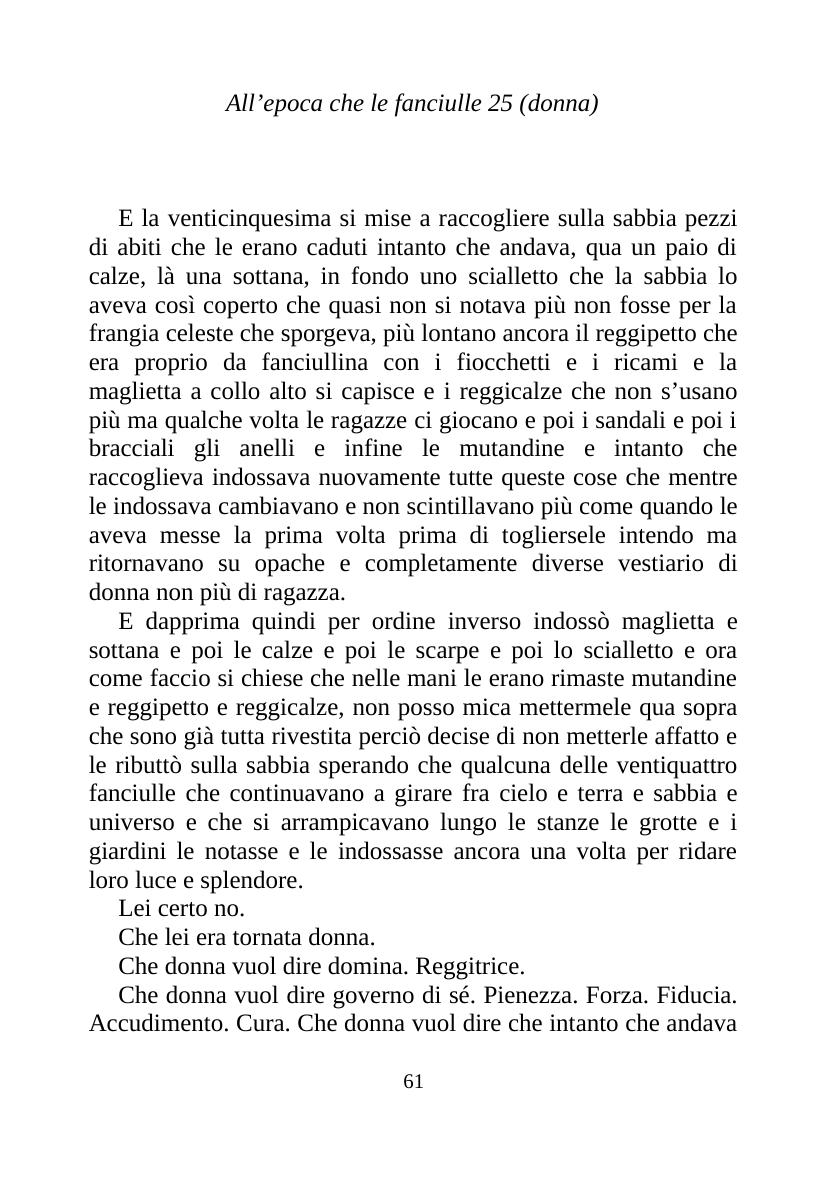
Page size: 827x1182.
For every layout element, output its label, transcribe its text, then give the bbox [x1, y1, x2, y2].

text Che lei era tornata donna. [88, 922, 738, 951]
text E dapprima quindi per ordine inverso indossò maglietta e sottana e poi le calze e poi le scarpe e poi lo scialletto e ora come faccio si chiese che nelle mani le erano rimaste mutandine e reggipetto e reggicalze, non posso mica mettermele qua sopra che sono già tutta rivestita perciò decise di non metterle affatto e le ributtò sulla sabbia sperando che qualcuna delle ventiquattro fanciulle che continuavano a girare fra cielo e terra e sabbia e universo e che si arrampicavano lungo le stanze le grotte e i giardini le notasse e le indossasse ancora una volta per ridare loro luce e splendore. [88, 606, 738, 893]
text Che donna vuol dire governo di sé. Pienezza. Forza. Fiducia. Accudimento. Cura. Che donna vuol dire che intanto che andava [88, 980, 738, 1037]
subtitle All’epoca che le fanciulle 25 (donna) [88, 88, 738, 117]
text Lei certo no. [88, 893, 738, 922]
text E la venticinquesima si mise a raccogliere sulla sabbia pezzi di abiti che le erano caduti intanto che andava, qua un paio di calze, là una sottana, in fondo uno scialletto che la sabbia lo aveva così coperto che quasi non si notava più non fosse per la frangia celeste che sporgeva, più lontano ancora il reggipetto che era proprio da fanciullina con i fiocchetti e i ricami e la maglietta a collo alto si capisce e i reggicalze che non s’usano più ma qualche volta le ragazze ci giocano e poi i sandali e poi i bracciali gli anelli e infine le mutandine e intanto che raccoglieva indossava nuovamente tutte queste cose che mentre le indossava cambiavano e non scintillavano più come quando le aveva messe la prima volta prima di togliersele intendo ma ritornavano su opache e completamente diverse vestiario di donna non più di ragazza. [88, 203, 738, 606]
text Che donna vuol dire domina. Reggitrice. [88, 951, 738, 980]
